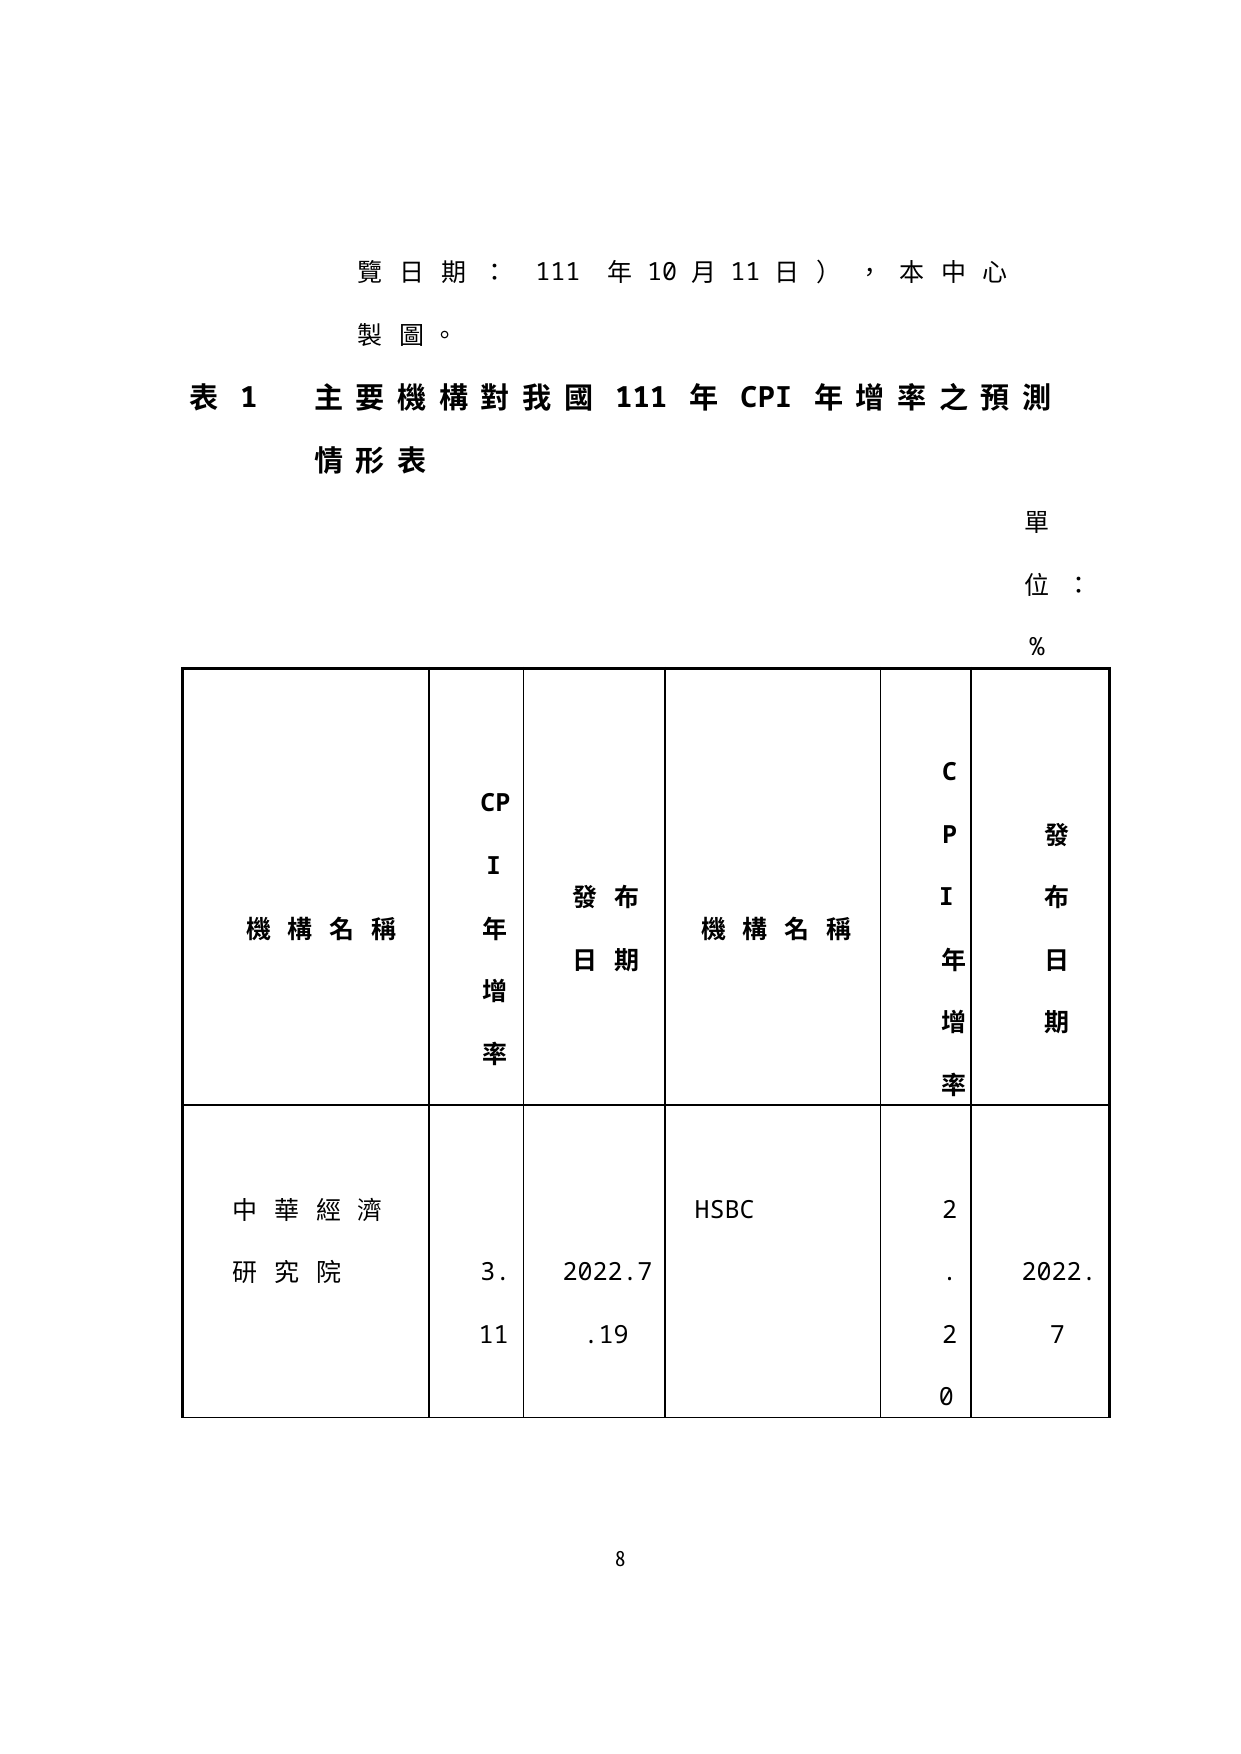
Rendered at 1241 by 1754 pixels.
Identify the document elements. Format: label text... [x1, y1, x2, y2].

table_header 發布日期 [524, 670, 664, 1104]
text 表1 主要機構對我國111年CPI年增率之預測情形表 [173, 354, 1058, 479]
table_header 發布日期 [972, 670, 1108, 1104]
table_cell HSBC [666, 1106, 880, 1417]
table_header CPI年增率 [430, 670, 523, 1104]
text 單位：% [995, 479, 1087, 667]
table_cell 中華經濟研究院 [184, 1106, 428, 1417]
table_cell 2022.7 [972, 1106, 1108, 1417]
table_cell 3.11 [430, 1106, 523, 1417]
table_header 機構名稱 [666, 670, 880, 1104]
table_cell 2022.7.19 [524, 1106, 664, 1417]
table_cell 2.20 [881, 1106, 970, 1417]
table_header CPI年增率 [881, 670, 970, 1104]
text 覽日期：111年10月11日），本中心製圖。 [227, 229, 1028, 354]
table_header 機構名稱 [184, 670, 428, 1104]
